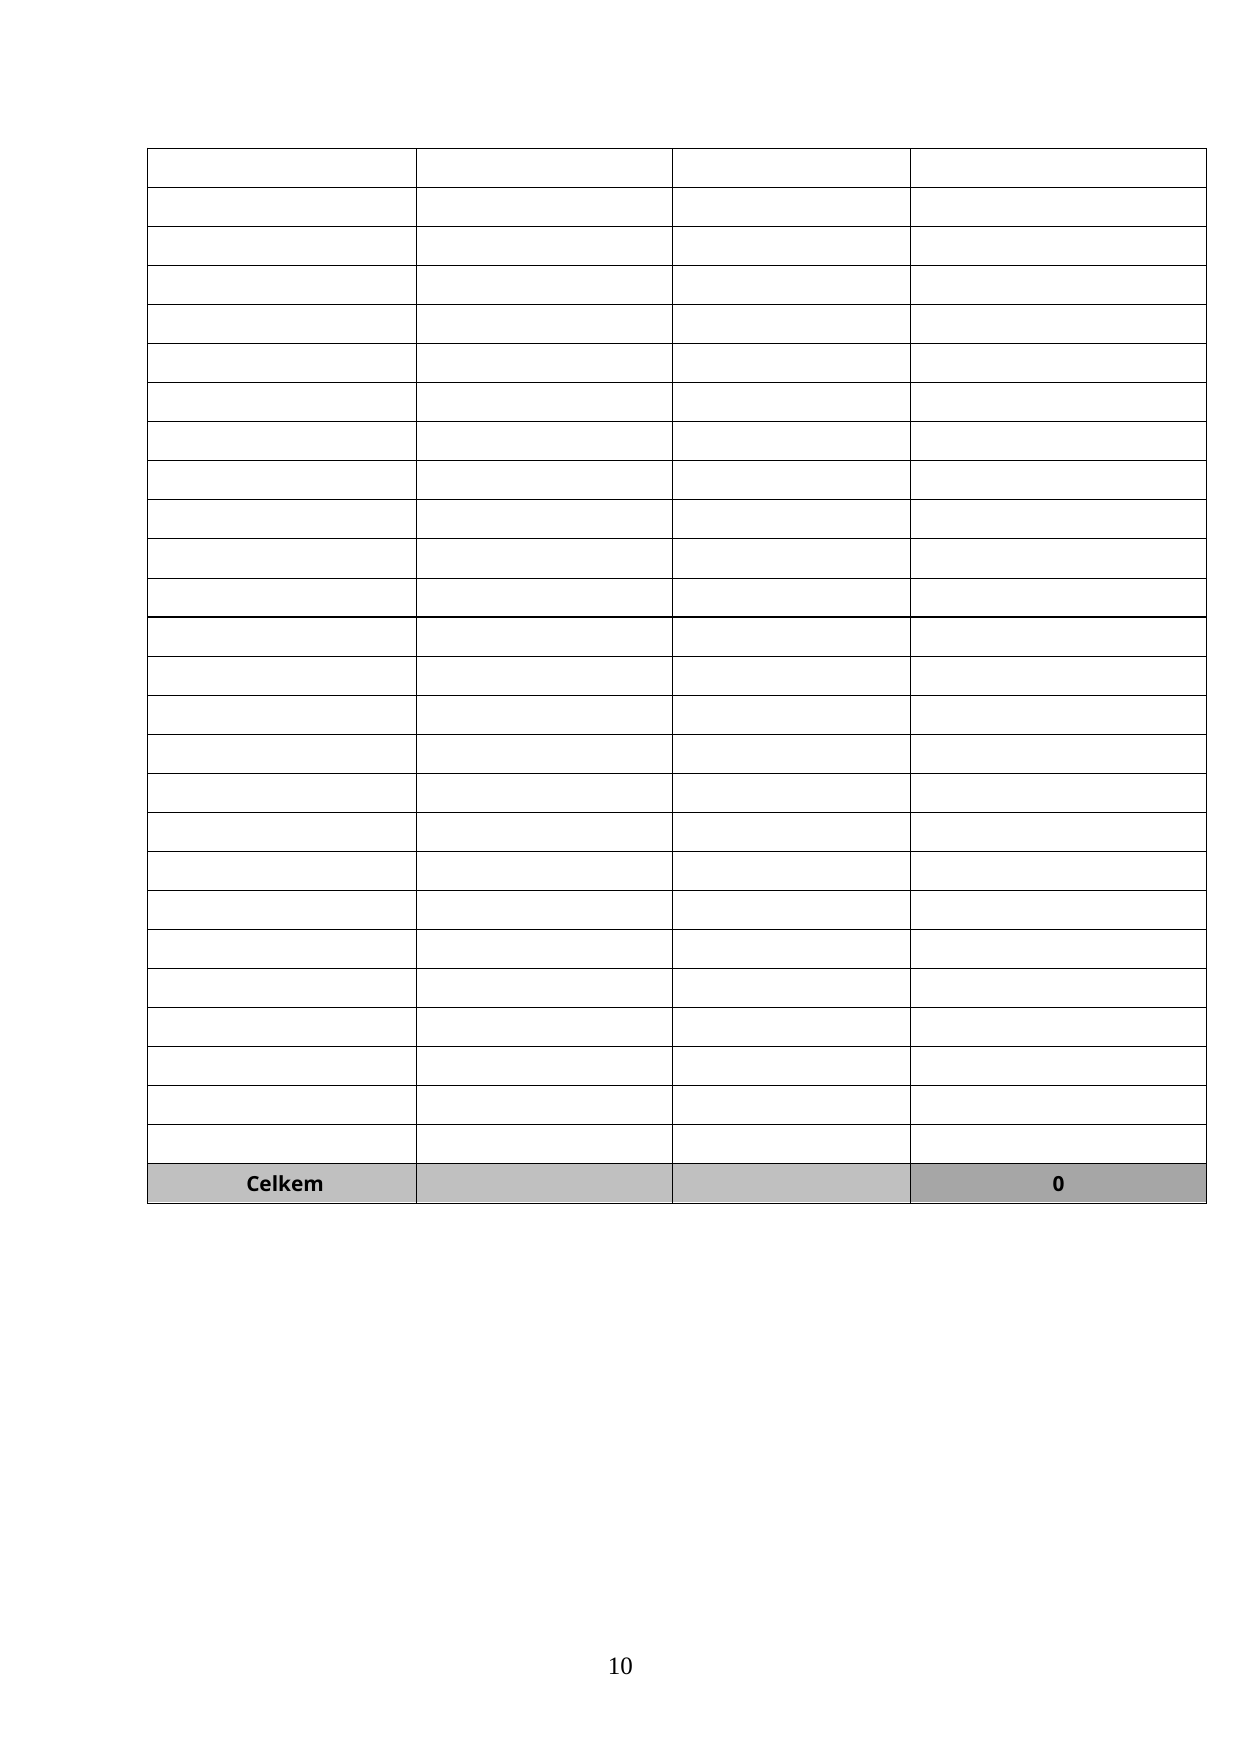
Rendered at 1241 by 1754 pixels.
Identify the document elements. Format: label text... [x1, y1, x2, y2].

table_cell [673, 227, 910, 265]
table_cell [1207, 1007, 1240, 1046]
table_cell [1207, 773, 1240, 812]
table_cell [1207, 851, 1240, 890]
table_cell [148, 1086, 416, 1124]
table_cell [911, 657, 1206, 694]
table_cell [1207, 695, 1240, 734]
table_cell [673, 461, 910, 499]
table_cell [673, 891, 910, 929]
table_cell [417, 1086, 672, 1124]
table_cell [673, 774, 910, 812]
table_cell [417, 735, 672, 773]
table_cell [911, 383, 1206, 421]
table_cell [417, 422, 672, 460]
table_cell [417, 461, 672, 499]
table_cell [911, 539, 1206, 577]
table_cell [1207, 1124, 1240, 1163]
table_cell [911, 735, 1206, 773]
table_cell [673, 1047, 910, 1085]
table_cell [148, 227, 416, 265]
table_cell [911, 149, 1206, 187]
table_cell [148, 657, 416, 694]
table_cell [673, 188, 910, 226]
table_cell [911, 891, 1206, 929]
table_cell [148, 188, 416, 226]
table_cell [911, 305, 1206, 343]
table_cell [148, 696, 416, 734]
table_cell [911, 579, 1206, 616]
table_cell [911, 1047, 1206, 1085]
table_cell [148, 930, 416, 968]
table_cell [417, 657, 672, 694]
table_cell [148, 891, 416, 929]
table_cell [1207, 812, 1240, 851]
table_cell [148, 735, 416, 773]
table_cell [673, 1008, 910, 1046]
table_cell [148, 344, 416, 382]
table_cell [673, 1125, 910, 1163]
table_cell [417, 813, 672, 851]
table_cell [148, 813, 416, 851]
table_cell [417, 1125, 672, 1163]
table_cell [673, 149, 910, 187]
table_cell [1207, 187, 1240, 226]
table_cell [417, 1008, 672, 1046]
table_cell [911, 188, 1206, 226]
table_cell [1207, 499, 1240, 538]
table_cell [1207, 1046, 1240, 1085]
table_cell [417, 227, 672, 265]
table_cell [673, 579, 910, 616]
table_cell [673, 500, 910, 538]
table_cell [1207, 226, 1240, 265]
table_cell [1207, 656, 1240, 694]
table_cell [911, 852, 1206, 890]
table_cell [911, 461, 1206, 499]
table_cell [417, 1047, 672, 1085]
table_cell [1207, 265, 1240, 304]
table_cell [673, 930, 910, 968]
table_cell [1207, 382, 1240, 421]
table_cell [417, 969, 672, 1007]
table_cell [148, 618, 416, 656]
table_cell [1207, 968, 1240, 1007]
table_cell [1207, 929, 1240, 968]
table_cell [148, 852, 416, 890]
table_cell [417, 696, 672, 734]
table_cell [673, 539, 910, 577]
table_cell [911, 930, 1206, 968]
table_cell [1207, 616, 1240, 656]
table_cell [673, 852, 910, 890]
table_cell [148, 774, 416, 812]
table_cell [911, 422, 1206, 460]
table_cell [673, 1164, 910, 1202]
table_cell [148, 461, 416, 499]
table_cell [417, 539, 672, 577]
table_cell [417, 149, 672, 187]
table_cell [417, 891, 672, 929]
table_cell [673, 383, 910, 421]
table_cell [417, 188, 672, 226]
table_cell [1207, 421, 1240, 460]
table_cell [1207, 1085, 1240, 1124]
table_cell [673, 813, 910, 851]
table_cell [673, 305, 910, 343]
table_cell [417, 305, 672, 343]
table_cell [148, 266, 416, 304]
table_cell [911, 227, 1206, 265]
table_cell [417, 579, 672, 616]
table_cell [148, 1008, 416, 1046]
table_cell [1207, 538, 1240, 577]
table_cell [417, 930, 672, 968]
table_cell [148, 969, 416, 1007]
table_cell [1207, 890, 1240, 929]
table_cell [911, 344, 1206, 382]
table_cell [417, 266, 672, 304]
table_cell [1207, 148, 1240, 187]
table_cell [911, 696, 1206, 734]
table_cell [673, 696, 910, 734]
table_cell [417, 852, 672, 890]
table_cell [1207, 304, 1240, 343]
table_cell [1207, 343, 1240, 382]
table_cell [1207, 578, 1240, 616]
table_cell [417, 383, 672, 421]
table_cell [911, 618, 1206, 656]
table_cell [148, 149, 416, 187]
table_cell [417, 774, 672, 812]
table_cell [148, 500, 416, 538]
table_cell [673, 422, 910, 460]
table_cell [911, 813, 1206, 851]
table_cell [673, 657, 910, 694]
table_cell [148, 1125, 416, 1163]
table_cell [148, 383, 416, 421]
table_cell Celkem [148, 1164, 416, 1202]
table_cell [673, 1086, 910, 1124]
table_cell [673, 969, 910, 1007]
table_cell [911, 1008, 1206, 1046]
table_cell [911, 969, 1206, 1007]
table_cell [148, 539, 416, 577]
table_cell [148, 579, 416, 616]
table_cell [148, 1047, 416, 1085]
table_cell [911, 1086, 1206, 1124]
table_cell [1207, 1163, 1240, 1202]
table_cell 0 [911, 1164, 1206, 1202]
table_cell [417, 344, 672, 382]
table_cell [1207, 734, 1240, 773]
table_cell [911, 500, 1206, 538]
table_cell [673, 266, 910, 304]
table_cell [148, 305, 416, 343]
table_cell [911, 774, 1206, 812]
table_cell [417, 618, 672, 656]
table_cell [673, 735, 910, 773]
table_cell [1207, 460, 1240, 499]
table_cell [148, 422, 416, 460]
table_cell [417, 500, 672, 538]
table_cell [417, 1164, 672, 1202]
table_cell [673, 344, 910, 382]
table_cell [911, 266, 1206, 304]
table_cell [911, 1125, 1206, 1163]
table_cell [673, 618, 910, 656]
